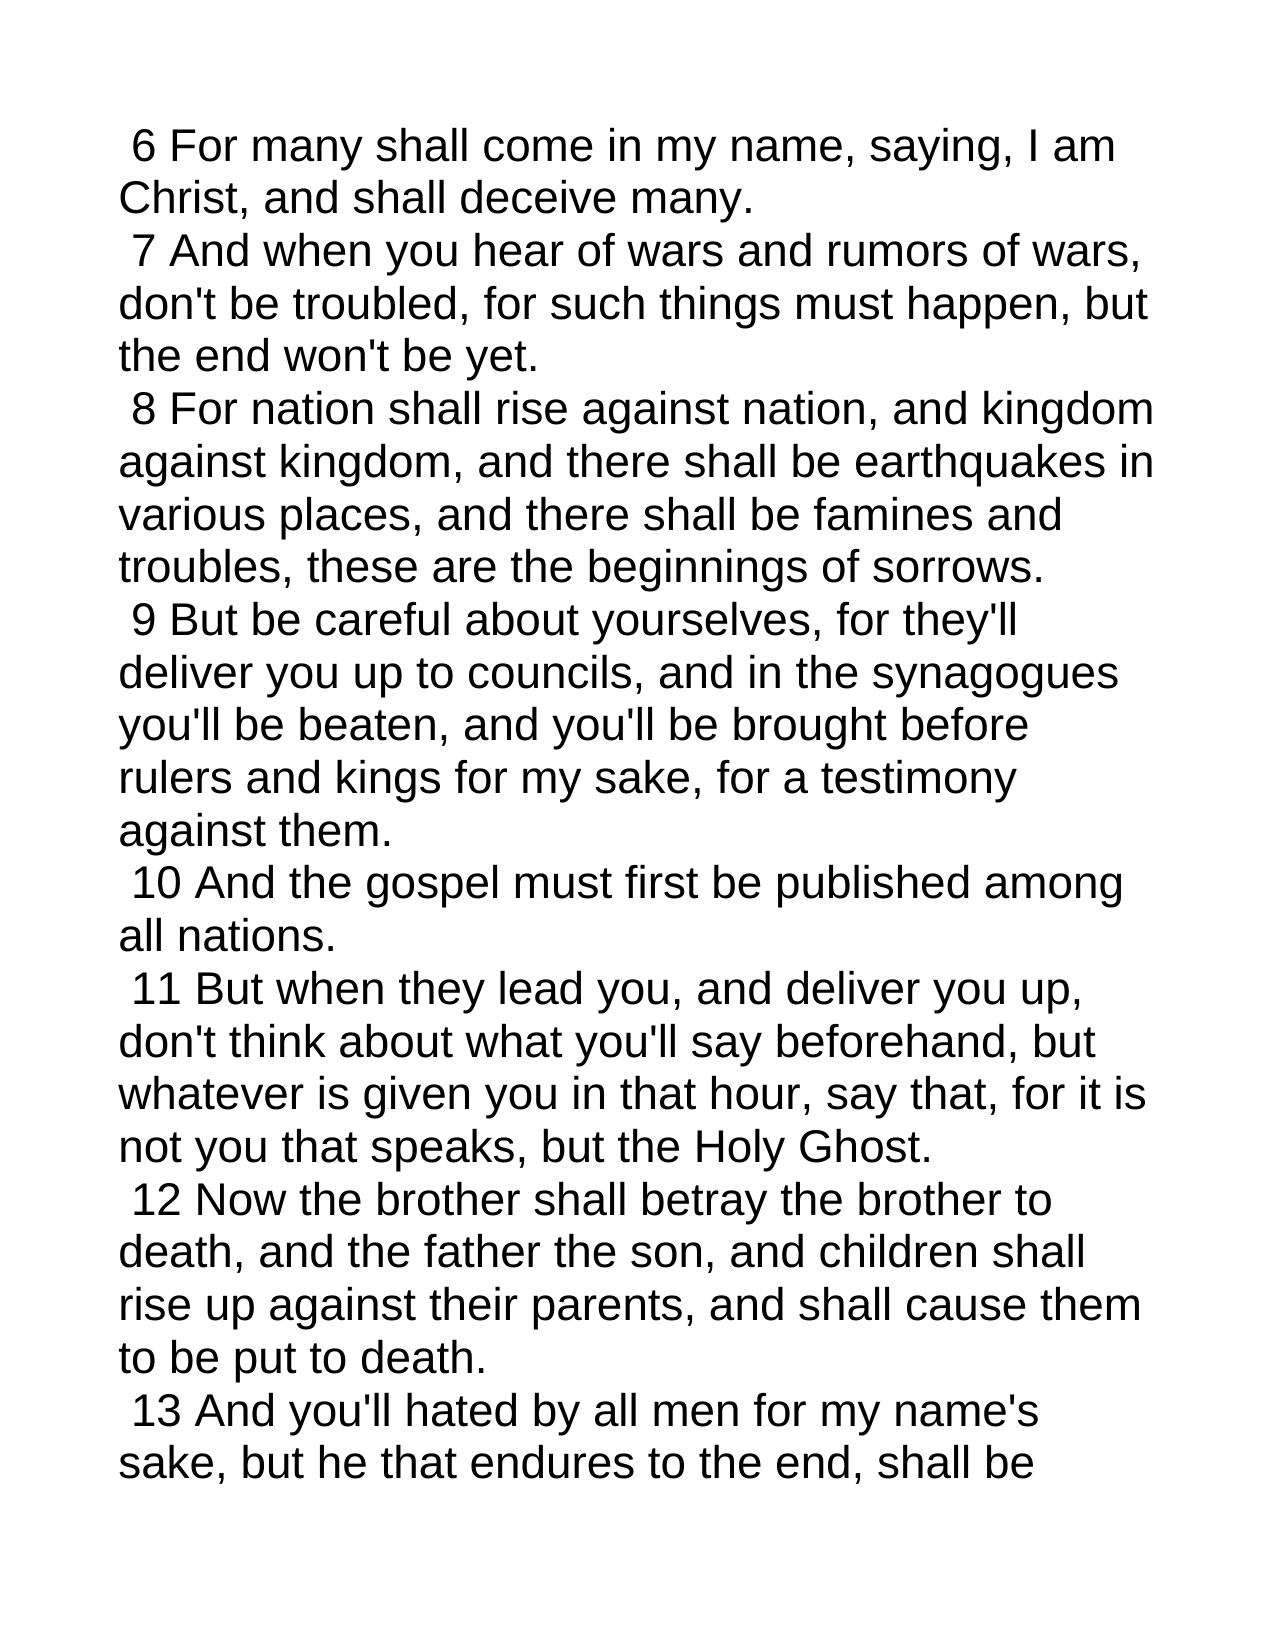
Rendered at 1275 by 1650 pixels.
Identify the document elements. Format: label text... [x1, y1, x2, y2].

text 9 But be careful about yourselves, for they'll deliver you up to councils, and in the synagogues you'll be beaten, and you'll be brought before rulers and kings for my sake, for a testimony against them. [118, 592, 1157, 856]
text 13 And you'll hated by all men for my name's sake, but he that endures to the end, shall be [118, 1383, 1157, 1488]
text 7 And when you hear of wars and rumors of wars, don't be troubled, for such things must happen, but the end won't be yet. [118, 223, 1157, 382]
text 6 For many shall come in my name, saying, I am Christ, and shall deceive many. [118, 118, 1157, 223]
text 10 And the gospel must first be published among all nations. [118, 856, 1157, 961]
text 11 But when they lead you, and deliver you up, don't think about what you'll say beforehand, but whatever is given you in that hour, say that, for it is not you that speaks, but the Holy Ghost. [118, 961, 1157, 1172]
text 12 Now the brother shall betray the brother to death, and the father the son, and children shall rise up against their parents, and shall cause them to be put to death. [118, 1172, 1157, 1383]
text 8 For nation shall rise against nation, and kingdom against kingdom, and there shall be earthquakes in various places, and there shall be famines and troubles, these are the beginnings of sorrows. [118, 382, 1157, 592]
